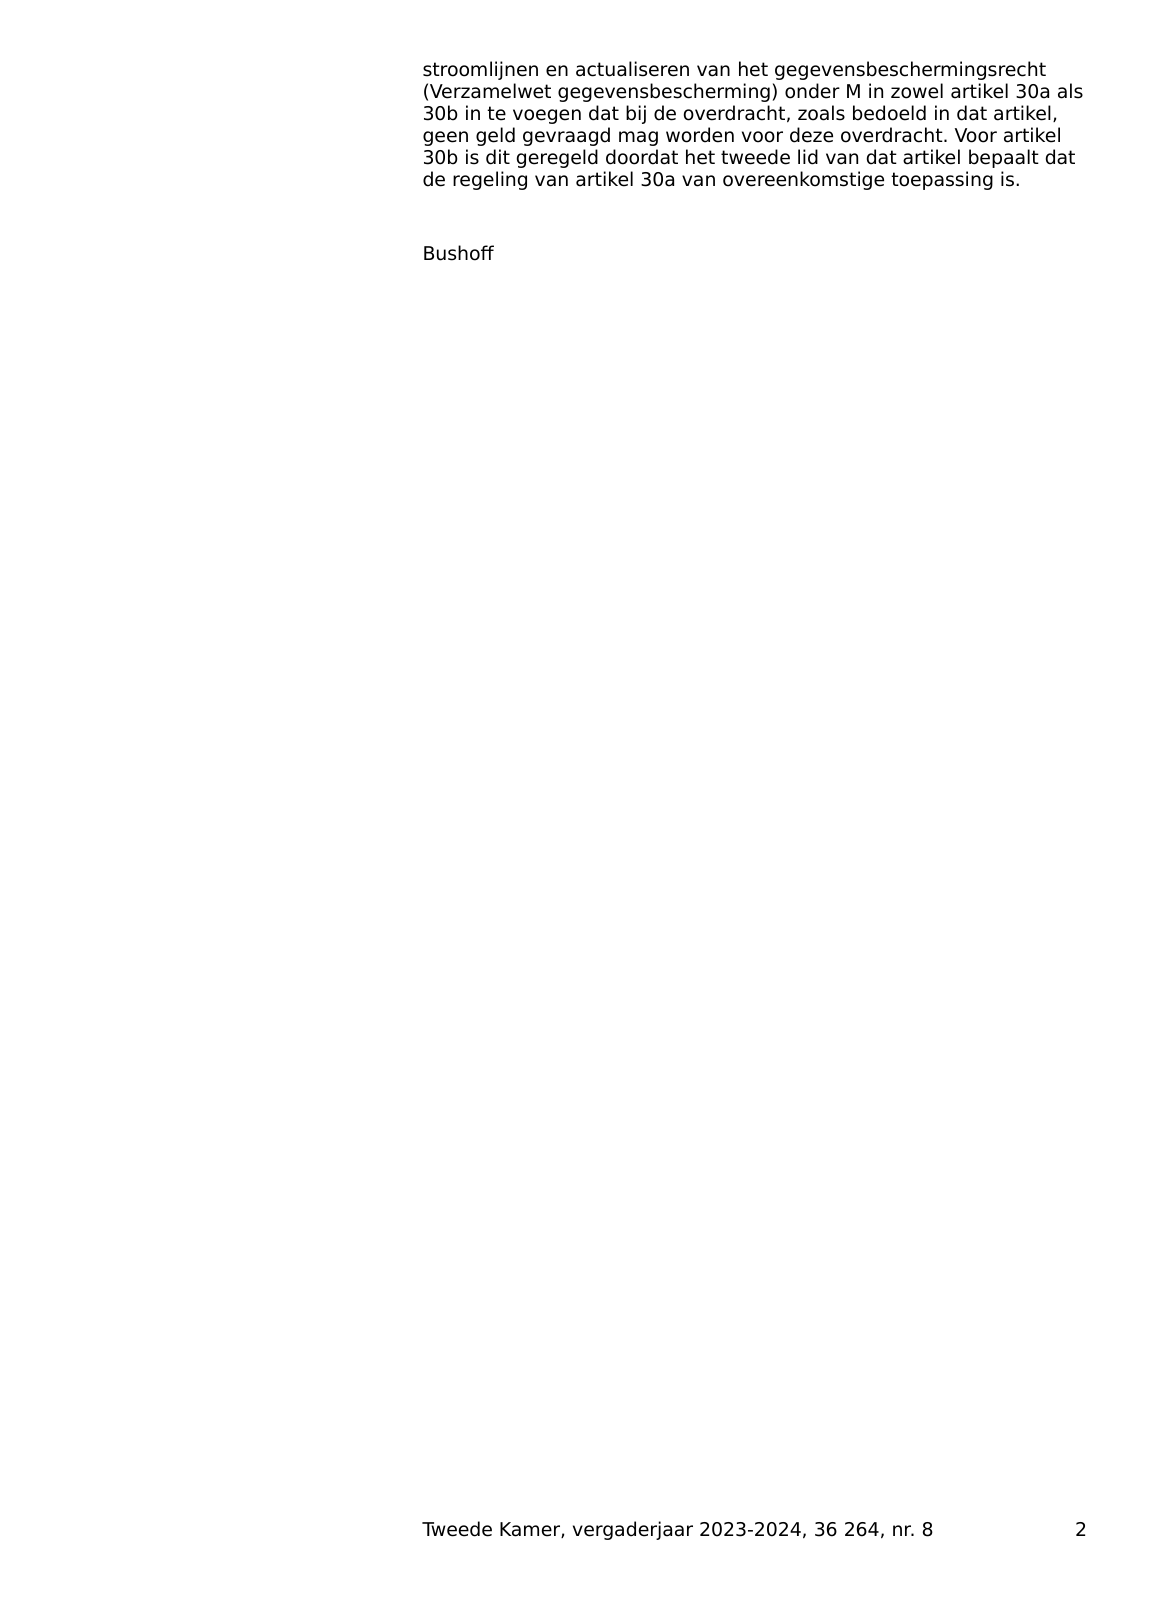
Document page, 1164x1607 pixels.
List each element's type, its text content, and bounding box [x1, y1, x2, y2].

text stroomlijnen en actualiseren van het gegevensbeschermingsrecht (Verzamelwet gegevensbescherming) onder M in zowel artikel 30a als 30b in te voegen dat bij de overdracht, zoals bedoeld in dat artikel, geen geld gevraagd mag worden voor deze overdracht. Voor artikel 30b is dit geregeld doordat het tweede lid van dat artikel bepaalt dat de regeling van artikel 30a van overeenkomstige toepassing is. [422, 59, 1087, 191]
text Bushoff [422, 221, 1087, 265]
